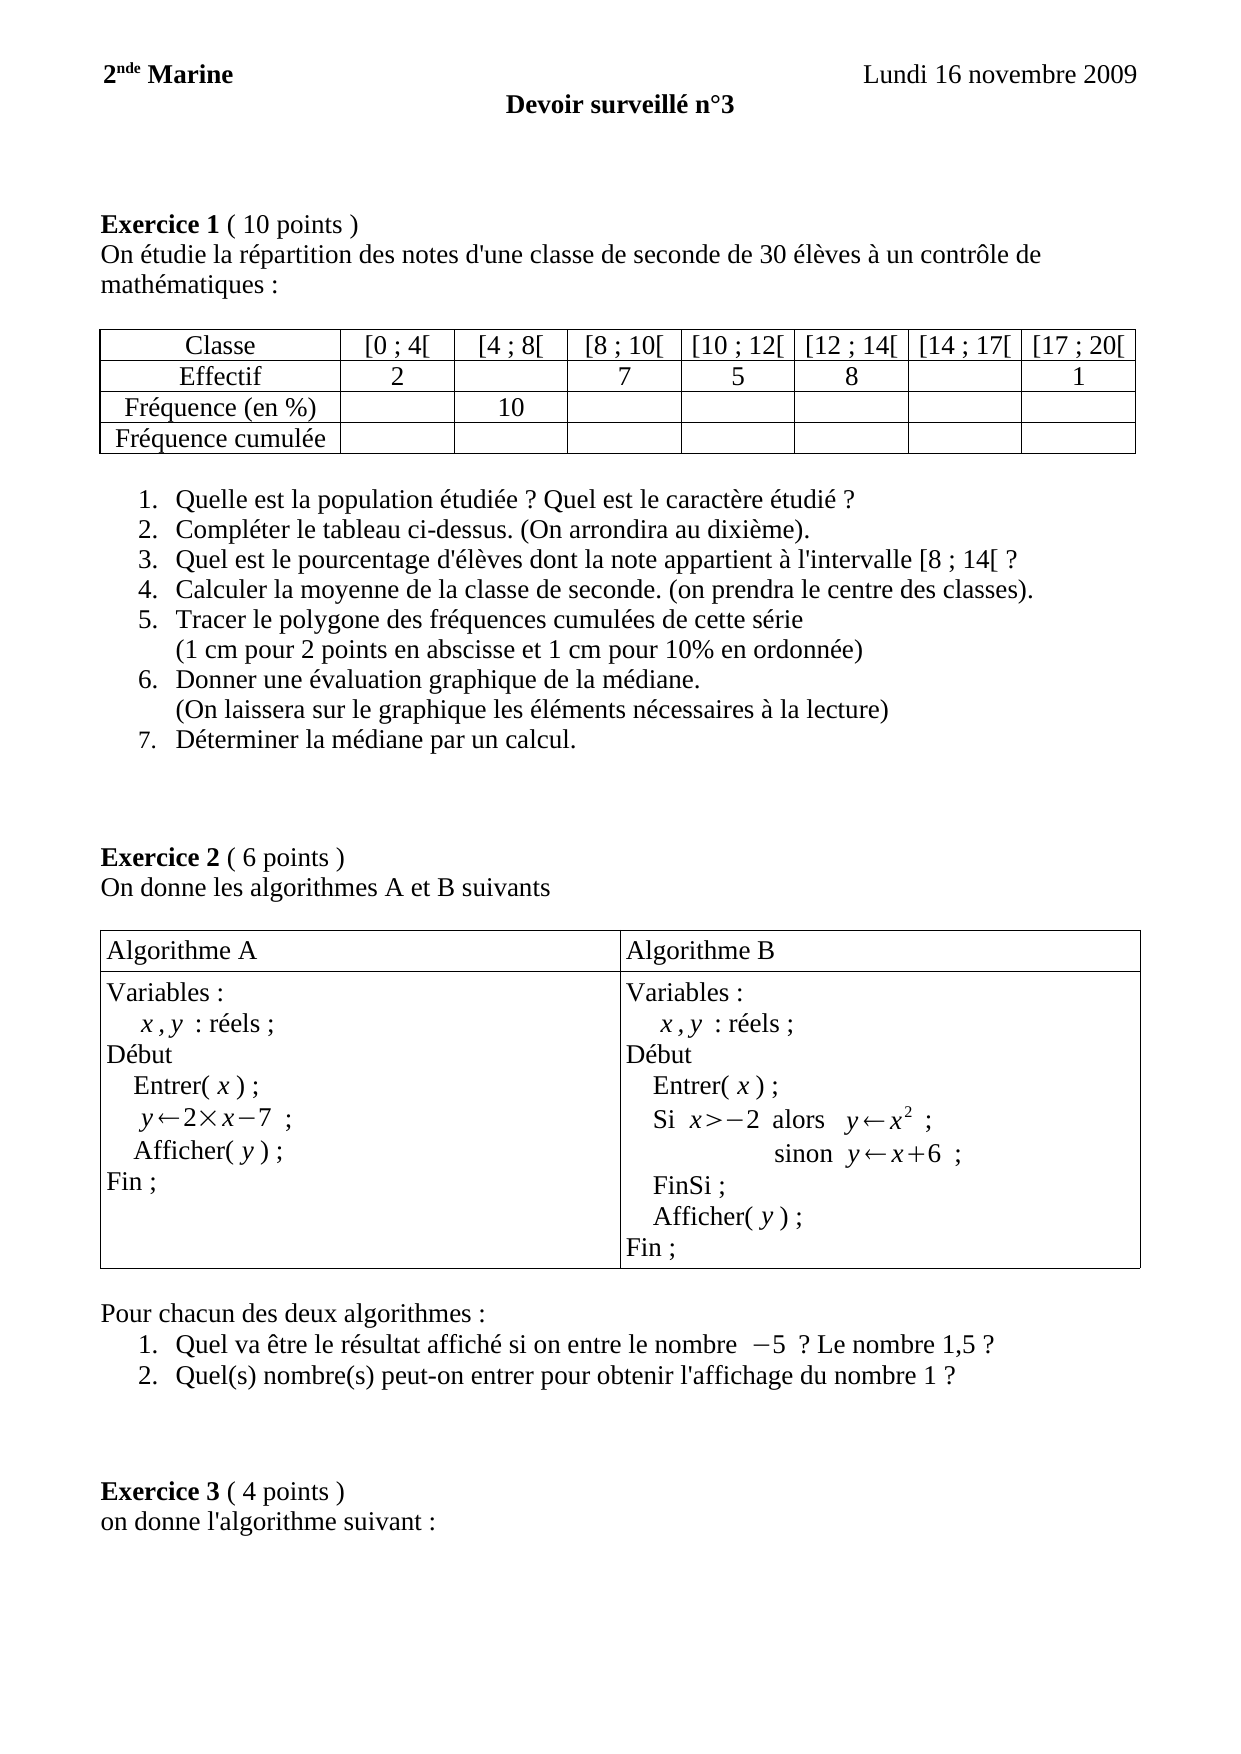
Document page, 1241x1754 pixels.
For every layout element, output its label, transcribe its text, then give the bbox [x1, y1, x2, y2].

subtitle 2nde Marine Lundi 16 novembre 2009 [100, 59, 1140, 89]
table_cell 8 [795, 361, 908, 391]
list Tracer le polygone des fréquences cumulées de cette série (1 cm pour 2 points en abscisse et 1 cm pour 10% en ordonnée) [138, 604, 1140, 664]
table_cell [909, 361, 1021, 391]
table_header [17 ; 20[ [1022, 330, 1135, 360]
text Exercice 3 ( 4 points ) [100, 1476, 1140, 1506]
table_cell Fréquence (en %) [101, 392, 340, 422]
table_header [12 ; 14[ [795, 330, 908, 360]
table_cell 1 [1022, 361, 1135, 391]
table_cell [341, 423, 454, 453]
table_cell [1022, 392, 1135, 422]
table_cell [568, 423, 681, 453]
table_header [14 ; 17[ [909, 330, 1021, 360]
table_cell [909, 423, 1021, 453]
table_cell [568, 392, 681, 422]
text Exercice 2 ( 6 points ) On donne les algorithmes A et B suivants [100, 842, 1140, 930]
table_cell [682, 423, 794, 453]
table_cell 10 [455, 392, 567, 422]
text Pour chacun des deux algorithmes : [100, 1269, 1140, 1328]
table_cell [682, 392, 794, 422]
table_header Algorithme B [621, 931, 1140, 971]
subtitle Devoir surveillé n°3 [100, 89, 1140, 119]
list Donner une évaluation graphique de la médiane. (On laissera sur le graphique les éléments nécessaires à la lecture) [138, 664, 1140, 724]
table_cell [795, 423, 908, 453]
table_cell [1022, 423, 1135, 453]
list Quel va être le résultat affiché si on entre le nombre ? Le nombre 1,5 ? [138, 1328, 1140, 1361]
table_header Algorithme A [101, 931, 620, 971]
table_header Classe [101, 330, 340, 360]
table_cell [795, 392, 908, 422]
text on donne l'algorithme suivant : [100, 1506, 1140, 1566]
table_cell [455, 361, 567, 391]
table_cell [909, 392, 1021, 422]
text Exercice 1 ( 10 points ) On étudie la répartition des notes d'une classe de seconde de 30 élèves à un contrôle de mathématiques : [100, 209, 1140, 299]
table_cell Effectif [101, 361, 340, 391]
table_cell [341, 392, 454, 422]
table_cell 2 [341, 361, 454, 391]
table_cell Fréquence cumulée [101, 423, 340, 453]
list Calculer la moyenne de la classe de seconde. (on prendra le centre des classes). [138, 574, 1140, 604]
list Déterminer la médiane par un calcul. [138, 724, 1140, 782]
list Quel(s) nombre(s) peut-on entrer pour obtenir l'affichage du nombre 1 ? [138, 1361, 1140, 1421]
table_header [4 ; 8[ [455, 330, 567, 360]
table_header [10 ; 12[ [682, 330, 794, 360]
list Quel est le pourcentage d'élèves dont la note appartient à l'intervalle [8 ; 14[ ? [138, 544, 1140, 574]
table_cell 7 [568, 361, 681, 391]
table_header [8 ; 10[ [568, 330, 681, 360]
table_cell Variables : : réels ; Début Entrer() ; Si alors ; sinon ; FinSi ; Afficher() ; Fin ; [621, 972, 1140, 1268]
list Quelle est la population étudiée ? Quel est le caractère étudié ? [138, 484, 1140, 514]
table_header [0 ; 4[ [341, 330, 454, 360]
table_cell [455, 423, 567, 453]
list Compléter le tableau ci-dessus. (On arrondira au dixième). [138, 514, 1140, 544]
table_cell 5 [682, 361, 794, 391]
table_cell Variables : : réels ; Début Entrer() ; ; Afficher() ; Fin ; [101, 972, 620, 1268]
